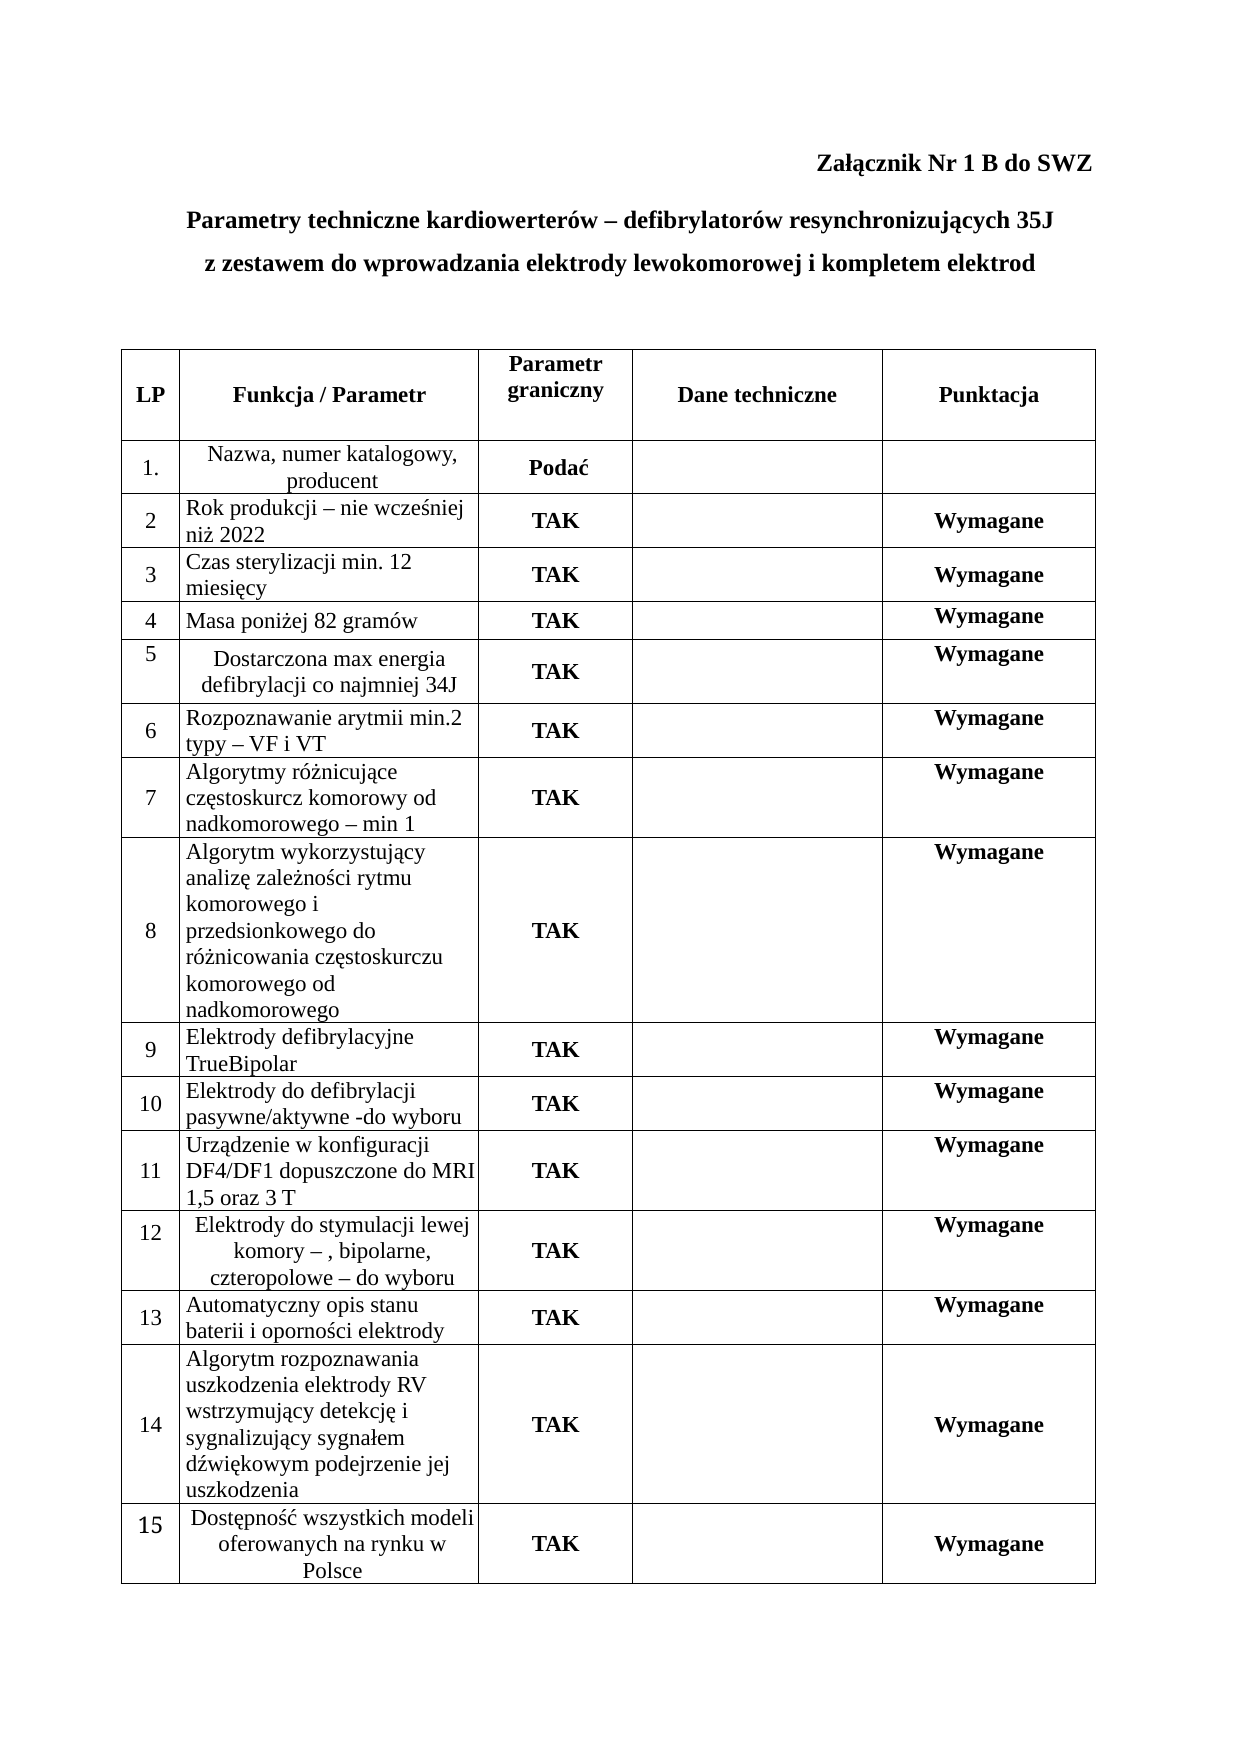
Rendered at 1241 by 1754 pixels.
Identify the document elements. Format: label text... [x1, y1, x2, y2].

table_cell [633, 1345, 882, 1503]
table_cell [1096, 837, 1117, 1022]
table_cell [1096, 440, 1117, 493]
table_cell [1096, 1210, 1117, 1290]
table_cell [1096, 639, 1117, 703]
table_header [1096, 349, 1117, 439]
table_cell TAK [479, 1345, 632, 1503]
table_cell Dostarczona max energia defibrylacji co najmniej 34J [180, 640, 478, 703]
table_cell Algorytmy różnicujące częstoskurcz komorowy od nadkomorowego – min 1 [180, 758, 478, 837]
table_cell [633, 1023, 882, 1076]
table_cell [633, 494, 882, 547]
table_cell [633, 602, 882, 639]
text Parametry techniczne kardiowerterów – defibrylatorów resynchronizujących 35J [148, 205, 1093, 234]
table_cell [633, 441, 882, 493]
table_cell Elektrody defibrylacyjne TrueBipolar [180, 1023, 478, 1076]
table_cell Wymagane [883, 602, 1095, 639]
table_cell TAK [479, 1291, 632, 1344]
table_cell TAK [479, 704, 632, 757]
table_cell TAK [479, 1131, 632, 1210]
table_cell 3 [122, 548, 179, 601]
table_cell 11 [122, 1131, 179, 1210]
table_cell Masa poniżej 82 gramów [180, 602, 478, 639]
table_cell Dostępność wszystkich modeli oferowanych na rynku w Polsce [180, 1504, 478, 1583]
table_cell [633, 640, 882, 703]
table_cell 10 [122, 1077, 179, 1130]
table_cell Wymagane [883, 548, 1095, 601]
table_cell Czas sterylizacji min. 12 miesięcy [180, 548, 478, 601]
table_cell Wymagane [883, 838, 1095, 1022]
table_cell Wymagane [883, 1291, 1095, 1344]
table_cell [1096, 1503, 1117, 1583]
table_cell Nazwa, numer katalogowy, producent [180, 441, 478, 493]
table_header Funkcja / Parametr [180, 350, 478, 439]
table_cell TAK [479, 640, 632, 703]
text Załącznik Nr 1 B do SWZ [148, 148, 1093, 176]
table_cell TAK [479, 838, 632, 1022]
table_cell Wymagane [883, 1077, 1095, 1130]
table_cell Urządzenie w konfiguracji DF4/DF1 dopuszczone do MRI 1,5 oraz 3 T [180, 1131, 478, 1210]
table_cell Wymagane [883, 1504, 1095, 1583]
table_cell 14 [122, 1345, 179, 1503]
table_cell 8 [122, 838, 179, 1022]
table_cell [1096, 703, 1117, 757]
table_cell TAK [479, 758, 632, 837]
table_cell [633, 548, 882, 601]
table_cell [1096, 1130, 1117, 1210]
table_cell Elektrody do stymulacji lewej komory – , bipolarne, czteropolowe – do wyboru [180, 1211, 478, 1290]
table_cell TAK [479, 1211, 632, 1290]
table_cell Wymagane [883, 1211, 1095, 1290]
table_cell Podać [479, 441, 632, 493]
table_cell [1096, 1290, 1117, 1344]
table_cell [1096, 1076, 1117, 1130]
table_cell [633, 838, 882, 1022]
table_cell [1096, 757, 1117, 837]
table_cell Algorytm rozpoznawania uszkodzenia elektrody RV wstrzymujący detekcję i sygnalizujący sygnałem dźwiękowym podejrzenie jej uszkodzenia [180, 1345, 478, 1503]
table_header Punktacja [883, 350, 1095, 439]
table_cell 12 [122, 1211, 179, 1290]
table_cell [1096, 1022, 1117, 1076]
table_cell 13 [122, 1291, 179, 1344]
table_cell 15 [122, 1504, 179, 1583]
table_cell [633, 1211, 882, 1290]
table_cell 6 [122, 704, 179, 757]
table_cell 5 [122, 640, 179, 703]
table_cell 2 [122, 494, 179, 547]
table_cell 1. [122, 441, 179, 493]
table_cell TAK [479, 494, 632, 547]
table_header Dane techniczne [633, 350, 882, 439]
table_cell TAK [479, 602, 632, 639]
table_cell TAK [479, 548, 632, 601]
table_cell [883, 441, 1095, 493]
table_cell TAK [479, 1504, 632, 1583]
table_cell 7 [122, 758, 179, 837]
table_cell [633, 1131, 882, 1210]
table_cell Wymagane [883, 704, 1095, 757]
table_cell Rok produkcji – nie wcześniej niż 2022 [180, 494, 478, 547]
table_cell Wymagane [883, 758, 1095, 837]
table_cell Wymagane [883, 640, 1095, 703]
table_cell [633, 1291, 882, 1344]
table_cell Rozpoznawanie arytmii min.2 typy – VF i VT [180, 704, 478, 757]
table_header Parametr graniczny [479, 350, 632, 439]
table_header LP [122, 350, 179, 439]
table_cell Automatyczny opis stanu baterii i oporności elektrody [180, 1291, 478, 1344]
table_cell [1096, 547, 1117, 601]
table_cell Algorytm wykorzystujący analizę zależności rytmu komorowego i przedsionkowego do różnicowania częstoskurczu komorowego od nadkomorowego [180, 838, 478, 1022]
table_cell Elektrody do defibrylacji pasywne/aktywne -do wyboru [180, 1077, 478, 1130]
table_cell [633, 758, 882, 837]
table_cell [1096, 493, 1117, 547]
table_cell TAK [479, 1023, 632, 1076]
table_cell [633, 1077, 882, 1130]
table_cell [1096, 1344, 1117, 1503]
table_cell 4 [122, 602, 179, 639]
table_cell Wymagane [883, 494, 1095, 547]
text z zestawem do wprowadzania elektrody lewokomorowej i kompletem elektrod [148, 248, 1093, 277]
table_cell TAK [479, 1077, 632, 1130]
table_cell Wymagane [883, 1131, 1095, 1210]
table_cell [1096, 601, 1117, 639]
table_cell [633, 704, 882, 757]
table_cell [633, 1504, 882, 1583]
table_cell 9 [122, 1023, 179, 1076]
table_cell Wymagane [883, 1023, 1095, 1076]
table_cell Wymagane [883, 1345, 1095, 1503]
